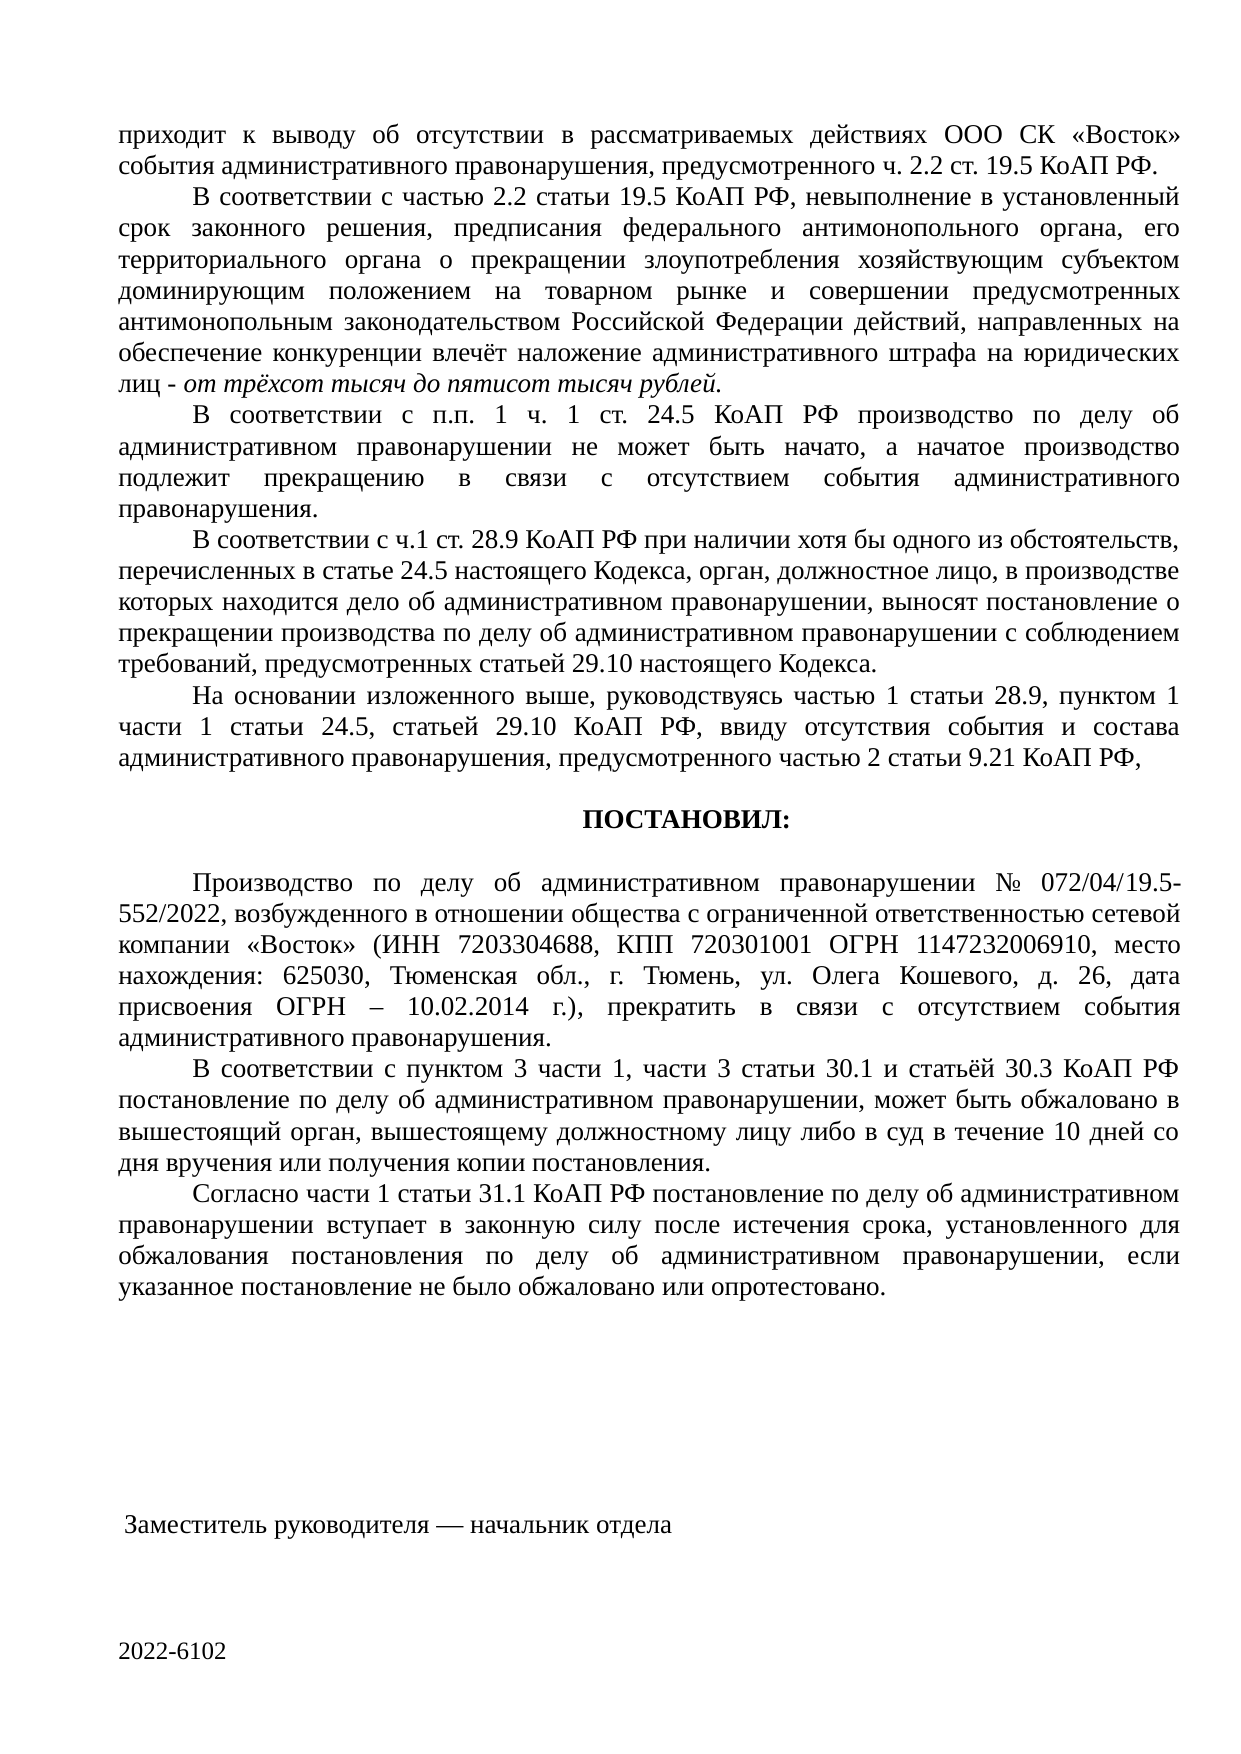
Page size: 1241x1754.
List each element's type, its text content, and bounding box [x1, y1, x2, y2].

text ПОСТАНОВИЛ: [118, 803, 1181, 834]
text приходит к выводу об отсутствии в рассматриваемых действиях ООО СК «Восток» события административного правонарушения, предусмотренного ч. 2.2 ст. 19.5 КоАП РФ. [118, 118, 1181, 180]
table_cell [832, 1546, 1182, 1624]
table_cell [353, 1546, 832, 1624]
table_header [832, 1503, 1182, 1546]
text В соответствии с пунктом 3 части 1, части 3 статьи 30.1 и статьёй 30.3 КоАП РФ постановление по делу об административном правонарушении, может быть обжаловано в вышестоящий орган, вышестоящему должностному лицу либо в суд в течение 10 дней со дня вручения или получения копии постановления. [118, 1052, 1181, 1177]
text В соответствии с п.п. 1 ч. 1 ст. 24.5 КоАП РФ производство по делу об административном правонарушении не может быть начато, а начатое производство подлежит прекращению в связи с отсутствием события административного правонарушения. [118, 398, 1181, 523]
text В соответствии с ч.1 ст. 28.9 КоАП РФ при наличии хотя бы одного из обстоятельств, перечисленных в статье 24.5 настоящего Кодекса, орган, должностное лицо, в производстве которых находится дело об административном правонарушении, выносят постановление о прекращении производства по делу об административном правонарушении с соблюдением требований, предусмотренных статьей 29.10 настоящего Кодекса. [118, 523, 1181, 679]
table_cell [118, 1546, 352, 1624]
text В соответствии с частью 2.2 статьи 19.5 КоАП РФ, невыполнение в установленный срок законного решения, предписания федерального антимонопольного органа, его территориального органа о прекращении злоупотребления хозяйствующим субъектом доминирующим положением на товарном рынке и совершении предусмотренных антимонопольным законодательством Российской Федерации действий, направленных на обеспечение конкуренции влечёт наложение административного штрафа на юридических лиц - от трёхсот тысяч до пятисот тысяч рублей. [118, 180, 1181, 398]
text Производство по делу об административном правонарушении № 072/04/19.5-552/2022, возбужденного в отношении общества с ограниченной ответственностью сетевой компании «Восток» (ИНН 7203304688, КПП 720301001 ОГРН 1147232006910, место нахождения: 625030, Тюменская обл., г. Тюмень, ул. Олега Кошевого, д. 26, дата присвоения ОГРН – 10.02.2014 г.), прекратить в связи с отсутствием события административного правонарушения. [118, 866, 1181, 1052]
table_header Заместитель руководителя — начальник отдела [118, 1503, 832, 1546]
text На основании изложенного выше, руководствуясь частью 1 статьи 28.9, пунктом 1 части 1 статьи 24.5, статьей 29.10 КоАП РФ, ввиду отсутствия события и состава административного правонарушения, предусмотренного частью 2 статьи 9.21 КоАП РФ, [118, 679, 1181, 772]
text Согласно части 1 статьи 31.1 КоАП РФ постановление по делу об административном правонарушении вступает в законную силу после истечения срока, установленного для обжалования постановления по делу об административном правонарушении, если указанное постановление не было обжаловано или опротестовано. [118, 1177, 1181, 1302]
